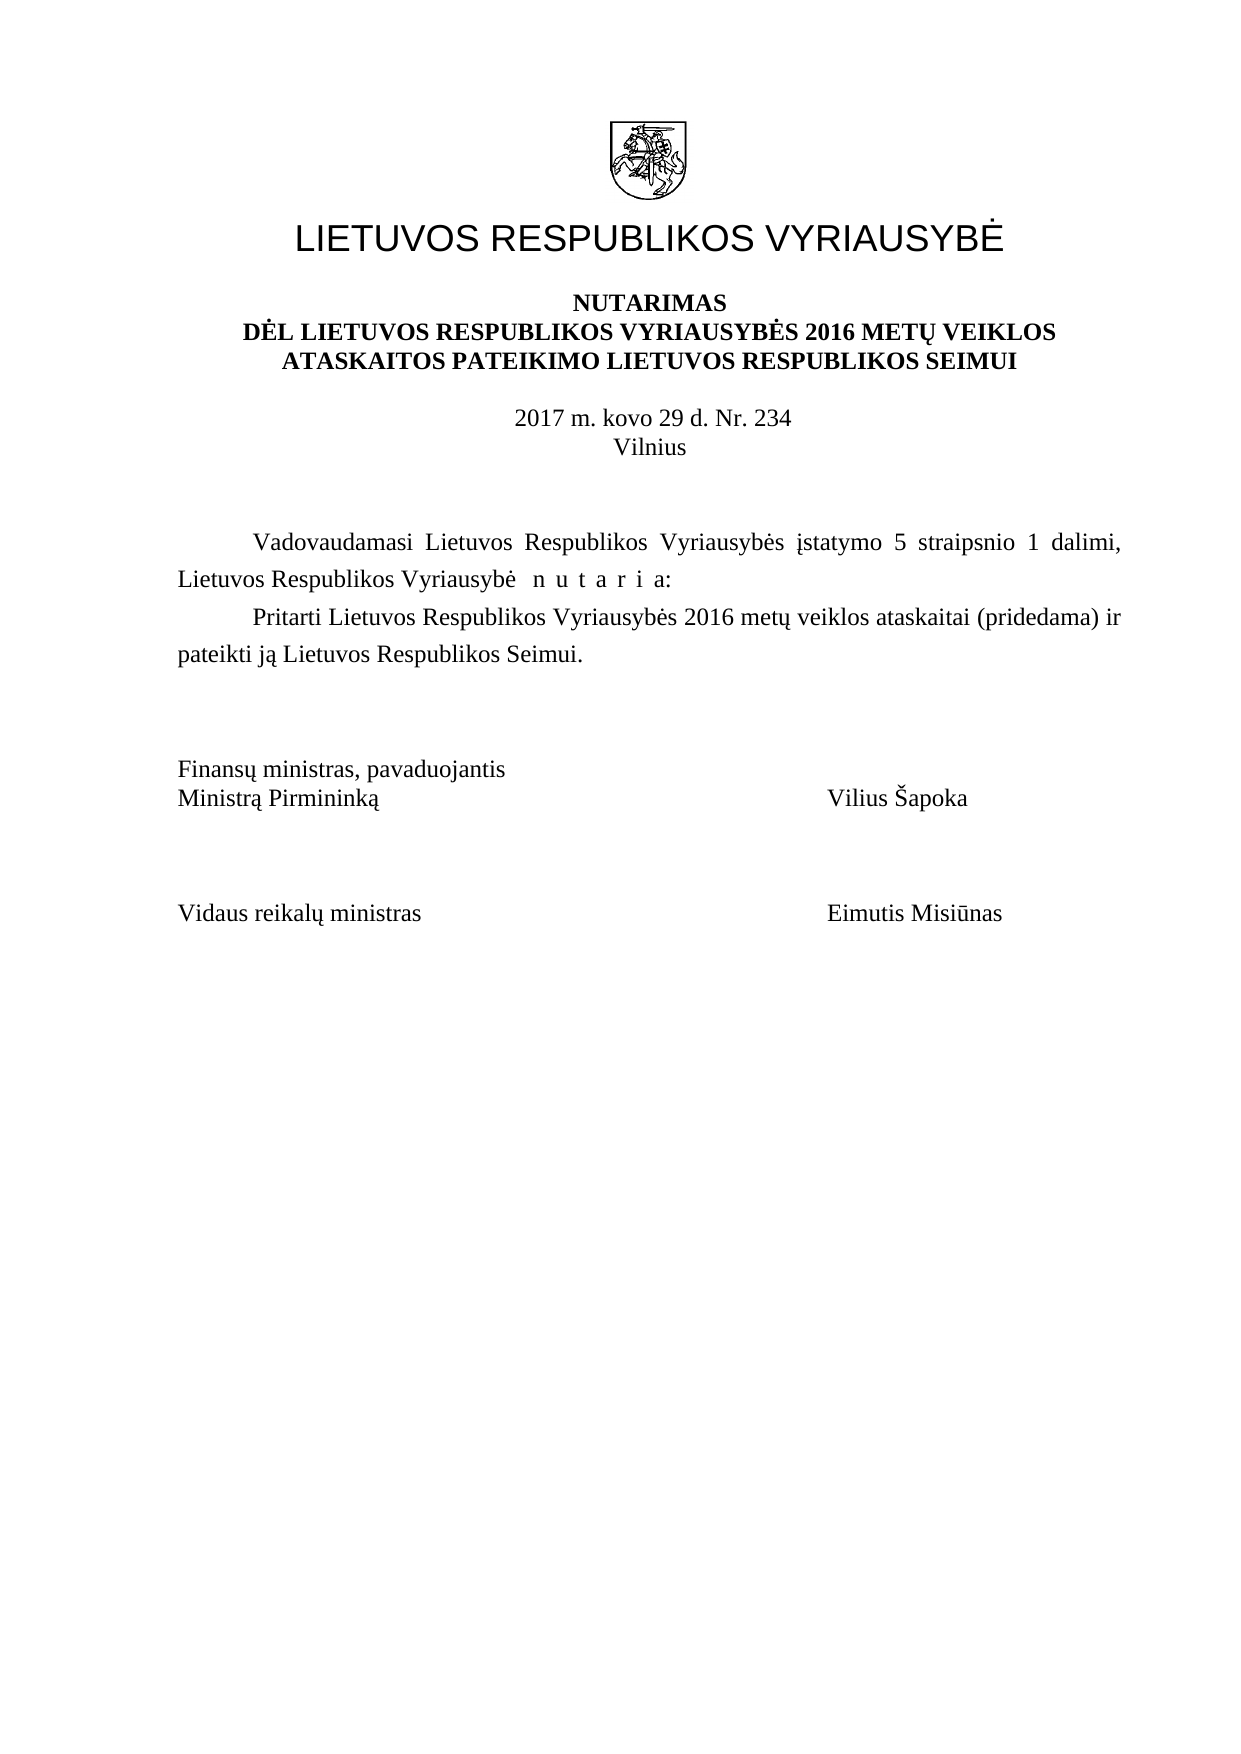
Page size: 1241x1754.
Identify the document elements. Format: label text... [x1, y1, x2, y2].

text Finansų ministras, pavaduojantis [177, 754, 1122, 783]
text 2017 m. kovo 29 d. Nr. 234 [177, 403, 1122, 432]
text Vidaus reikalų ministras Eimutis Misiūnas [177, 898, 1122, 927]
text Vilnius [177, 432, 1122, 461]
text Vadovaudamasi Lietuvos Respublikos Vyriausybės įstatymo 5 straipsnio 1 dalimi, Lietuvos Respublikos Vyriausybė nutaria: [177, 518, 1122, 593]
text Lietuvos Respublikos Vyriausybė [177, 216, 1122, 259]
text Pritarti Lietuvos Respublikos Vyriausybės 2016 metų veiklos ataskaitai (pridedama) ir pateikti ją Lietuvos Respublikos Seimui. [177, 593, 1122, 668]
text Ministrą Pirmininką Vilius Šapoka [177, 783, 1122, 812]
text DĖL LIETUVOS RESPUBLIKOS VYRIAUSYBĖS 2016 METŲ VEIKLOS ATASKAITOS PATEIKIMO LIETUVOS RESPUBLIKOS SEIMUI [177, 317, 1122, 374]
text nutarimas [177, 288, 1122, 317]
